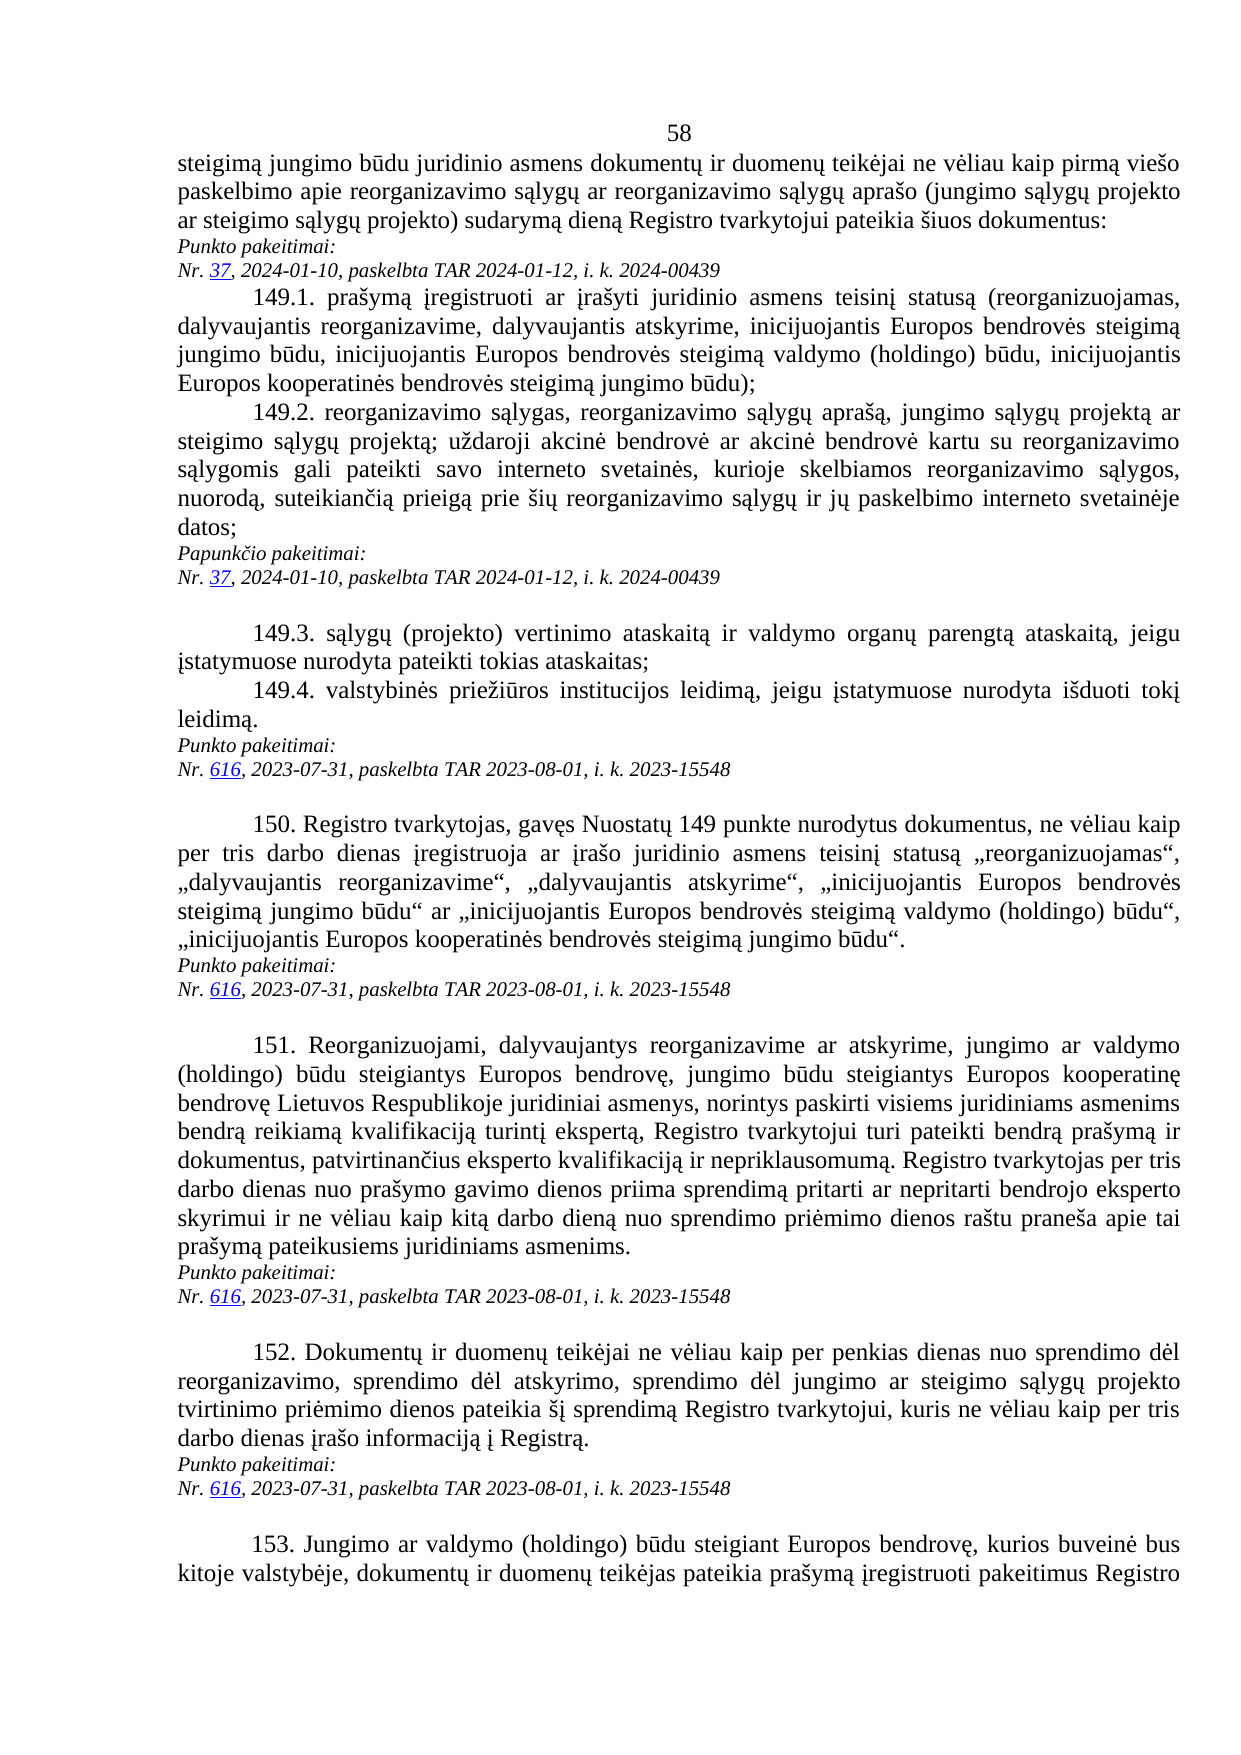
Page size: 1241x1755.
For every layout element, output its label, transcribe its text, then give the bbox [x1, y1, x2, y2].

text Punkto pakeitimai: [177, 234, 1181, 258]
text Nr. 37, 2024-01-10, paskelbta TAR 2024-01-12, i. k. 2024-00439 [177, 565, 1181, 589]
text 149.2. reorganizavimo sąlygas, reorganizavimo sąlygų aprašą, jungimo sąlygų projektą ar steigimo sąlygų projektą; uždaroji akcinė bendrovė ar akcinė bendrovė kartu su reorganizavimo sąlygomis gali pateikti savo interneto svetainės, kurioje skelbiamos reorganizavimo sąlygos, nuorodą, suteikiančią prieigą prie šių reorganizavimo sąlygų ir jų paskelbimo interneto svetainėje datos; [177, 397, 1181, 541]
text Nr. 37, 2024-01-10, paskelbta TAR 2024-01-12, i. k. 2024-00439 [177, 258, 1181, 282]
text Punkto pakeitimai: [177, 953, 1181, 977]
text Nr. 616, 2023-07-31, paskelbta TAR 2023-08-01, i. k. 2023-15548 [177, 977, 1181, 1001]
text 149.1. prašymą įregistruoti ar įrašyti juridinio asmens teisinį statusą (reorganizuojamas, dalyvaujantis reorganizavime, dalyvaujantis atskyrime, inicijuojantis Europos bendrovės steigimą jungimo būdu, inicijuojantis Europos bendrovės steigimą valdymo (holdingo) būdu, inicijuojantis Europos kooperatinės bendrovės steigimą jungimo būdu); [177, 282, 1181, 397]
text 149.4. valstybinės priežiūros institucijos leidimą, jeigu įstatymuose nurodyta išduoti tokį leidimą. [177, 675, 1181, 733]
text Papunkčio pakeitimai: [177, 541, 1181, 565]
text 149.3. sąlygų (projekto) vertinimo ataskaitą ir valdymo organų parengtą ataskaitą, jeigu įstatymuose nurodyta pateikti tokias ataskaitas; [177, 618, 1181, 675]
text Nr. 616, 2023-07-31, paskelbta TAR 2023-08-01, i. k. 2023-15548 [177, 1284, 1181, 1308]
text 150. Registro tvarkytojas, gavęs Nuostatų 149 punkte nurodytus dokumentus, ne vėliau kaip per tris darbo dienas įregistruoja ar įrašo juridinio asmens teisinį statusą „reorganizuojamas“, „dalyvaujantis reorganizavime“, „dalyvaujantis atskyrime“, „inicijuojantis Europos bendrovės steigimą jungimo būdu“ ar „inicijuojantis Europos bendrovės steigimą valdymo (holdingo) būdu“, „inicijuojantis Europos kooperatinės bendrovės steigimą jungimo būdu“. [177, 809, 1181, 953]
text 151. Reorganizuojami, dalyvaujantys reorganizavime ar atskyrime, jungimo ar valdymo (holdingo) būdu steigiantys Europos bendrovę, jungimo būdu steigiantys Europos kooperatinę bendrovę Lietuvos Respublikoje juridiniai asmenys, norintys paskirti visiems juridiniams asmenims bendrą reikiamą kvalifikaciją turintį ekspertą, Registro tvarkytojui turi pateikti bendrą prašymą ir dokumentus, patvirtinančius eksperto kvalifikaciją ir nepriklausomumą. Registro tvarkytojas per tris darbo dienas nuo prašymo gavimo dienos priima sprendimą pritarti ar nepritarti bendrojo eksperto skyrimui ir ne vėliau kaip kitą darbo dieną nuo sprendimo priėmimo dienos raštu praneša apie tai prašymą pateikusiems juridiniams asmenims. [177, 1030, 1181, 1260]
text Nr. 616, 2023-07-31, paskelbta TAR 2023-08-01, i. k. 2023-15548 [177, 1476, 1181, 1500]
text steigimą jungimo būdu juridinio asmens dokumentų ir duomenų teikėjai ne vėliau kaip pirmą viešo paskelbimo apie reorganizavimo sąlygų ar reorganizavimo sąlygų aprašo (jungimo sąlygų projekto ar steigimo sąlygų projekto) sudarymą dieną Registro tvarkytojui pateikia šiuos dokumentus: [177, 148, 1181, 234]
text Punkto pakeitimai: [177, 1260, 1181, 1284]
text Nr. 616, 2023-07-31, paskelbta TAR 2023-08-01, i. k. 2023-15548 [177, 757, 1181, 781]
text 153. Jungimo ar valdymo (holdingo) būdu steigiant Europos bendrovę, kurios buveinė bus kitoje valstybėje, dokumentų ir duomenų teikėjas pateikia prašymą įregistruoti pakeitimus Registro [177, 1529, 1181, 1586]
text Punkto pakeitimai: [177, 1452, 1181, 1476]
text 152. Dokumentų ir duomenų teikėjai ne vėliau kaip per penkias dienas nuo sprendimo dėl reorganizavimo, sprendimo dėl atskyrimo, sprendimo dėl jungimo ar steigimo sąlygų projekto tvirtinimo priėmimo dienos pateikia šį sprendimą Registro tvarkytojui, kuris ne vėliau kaip per tris darbo dienas įrašo informaciją į Registrą. [177, 1337, 1181, 1452]
text Punkto pakeitimai: [177, 733, 1181, 757]
